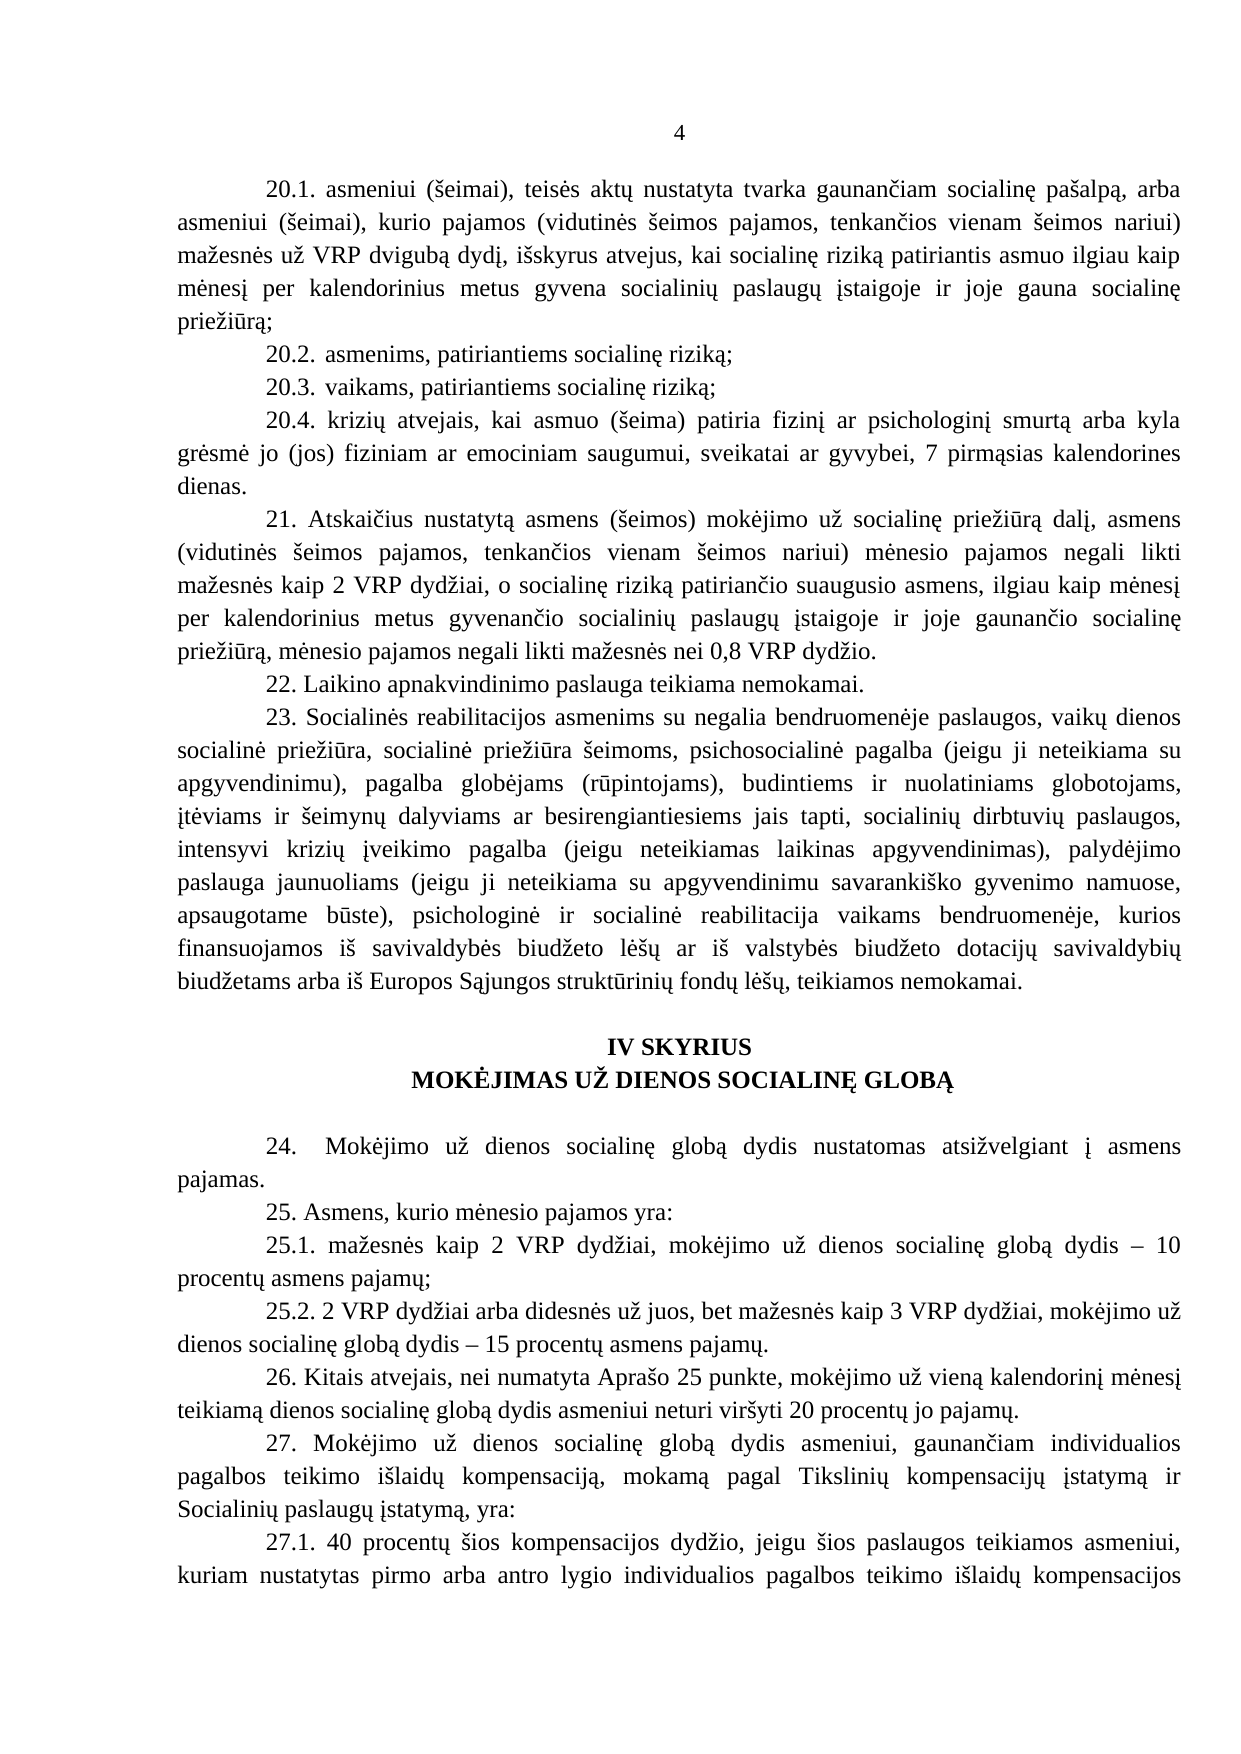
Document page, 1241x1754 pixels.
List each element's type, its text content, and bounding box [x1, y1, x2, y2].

text 20.1. asmeniui (šeimai), teisės aktų nustatyta tvarka gaunančiam socialinę pašalpą, arba asmeniui (šeimai), kurio pajamos (vidutinės šeimos pajamos, tenkančios vienam šeimos nariui) mažesnės už VRP dvigubą dydį, išskyrus atvejus, kai socialinę riziką patiriantis asmuo ilgiau kaip mėnesį per kalendorinius metus gyvena socialinių paslaugų įstaigoje ir joje gauna socialinę priežiūrą; [177, 174, 1182, 334]
text 25.1. mažesnės kaip 2 VRP dydžiai, mokėjimo už dienos socialinę globą dydis – 10 procentų asmens pajamų; [177, 1230, 1182, 1292]
text 25. Asmens, kurio mėnesio pajamos yra: [177, 1197, 1182, 1226]
text 20.2. asmenims, patiriantiems socialinę riziką; [177, 339, 1182, 367]
text 23. Socialinės reabilitacijos asmenims su negalia bendruomenėje paslaugos, vaikų dienos socialinė priežiūra, socialinė priežiūra šeimoms, psichosocialinė pagalba (jeigu ji neteikiama su apgyvendinimu), pagalba globėjams (rūpintojams), budintiems ir nuolatiniams globotojams, įtėviams ir šeimynų dalyviams ar besirengiantiesiems jais tapti, socialinių dirbtuvių paslaugos, intensyvi krizių įveikimo pagalba (jeigu neteikiamas laikinas apgyvendinimas), palydėjimo paslauga jaunuoliams (jeigu ji neteikiama su apgyvendinimu savarankiško gyvenimo namuose, apsaugotame būste), psichologinė ir socialinė reabilitacija vaikams bendruomenėje, kurios finansuojamos iš savivaldybės biudžeto lėšų ar iš valstybės biudžeto dotacijų savivaldybių biudžetams arba iš Europos Sąjungos struktūrinių fondų lėšų, teikiamos nemokamai. [177, 702, 1182, 995]
text IV SKYRIUS [177, 1032, 1182, 1061]
text 22. Laikino apnakvindinimo paslauga teikiama nemokamai. [177, 669, 1182, 698]
text 24. Mokėjimo už dienos socialinę globą dydis nustatomas atsižvelgiant į asmens pajamas. [177, 1131, 1182, 1193]
text 26. Kitais atvejais, nei numatyta Aprašo 25 punkte, mokėjimo už vieną kalendorinį mėnesį teikiamą dienos socialinę globą dydis asmeniui neturi viršyti 20 procentų jo pajamų. [177, 1362, 1182, 1424]
text 20.3. vaikams, patiriantiems socialinę riziką; [177, 372, 1182, 401]
text 27.1. 40 procentų šios kompensacijos dydžio, jeigu šios paslaugos teikiamos asmeniui, kuriam nustatytas pirmo arba antro lygio individualios pagalbos teikimo išlaidų kompensacijos [177, 1527, 1182, 1589]
text MOKĖJIMAS UŽ DIENOS SOCIALINĘ GLOBĄ [177, 1065, 1182, 1094]
text 27. Mokėjimo už dienos socialinę globą dydis asmeniui, gaunančiam individualios pagalbos teikimo išlaidų kompensaciją, mokamą pagal Tikslinių kompensacijų įstatymą ir Socialinių paslaugų įstatymą, yra: [177, 1428, 1182, 1523]
text 20.4. krizių atvejais, kai asmuo (šeima) patiria fizinį ar psichologinį smurtą arba kyla grėsmė jo (jos) fiziniam ar emociniam saugumui, sveikatai ar gyvybei, 7 pirmąsias kalendorines dienas. [177, 405, 1182, 499]
text 25.2. 2 VRP dydžiai arba didesnės už juos, bet mažesnės kaip 3 VRP dydžiai, mokėjimo už dienos socialinę globą dydis – 15 procentų asmens pajamų. [177, 1296, 1182, 1358]
text 21. Atskaičius nustatytą asmens (šeimos) mokėjimo už socialinę priežiūrą dalį, asmens (vidutinės šeimos pajamos, tenkančios vienam šeimos nariui) mėnesio pajamos negali likti mažesnės kaip 2 VRP dydžiai, o socialinę riziką patiriančio suaugusio asmens, ilgiau kaip mėnesį per kalendorinius metus gyvenančio socialinių paslaugų įstaigoje ir joje gaunančio socialinę priežiūrą, mėnesio pajamos negali likti mažesnės nei 0,8 VRP dydžio. [177, 504, 1182, 665]
